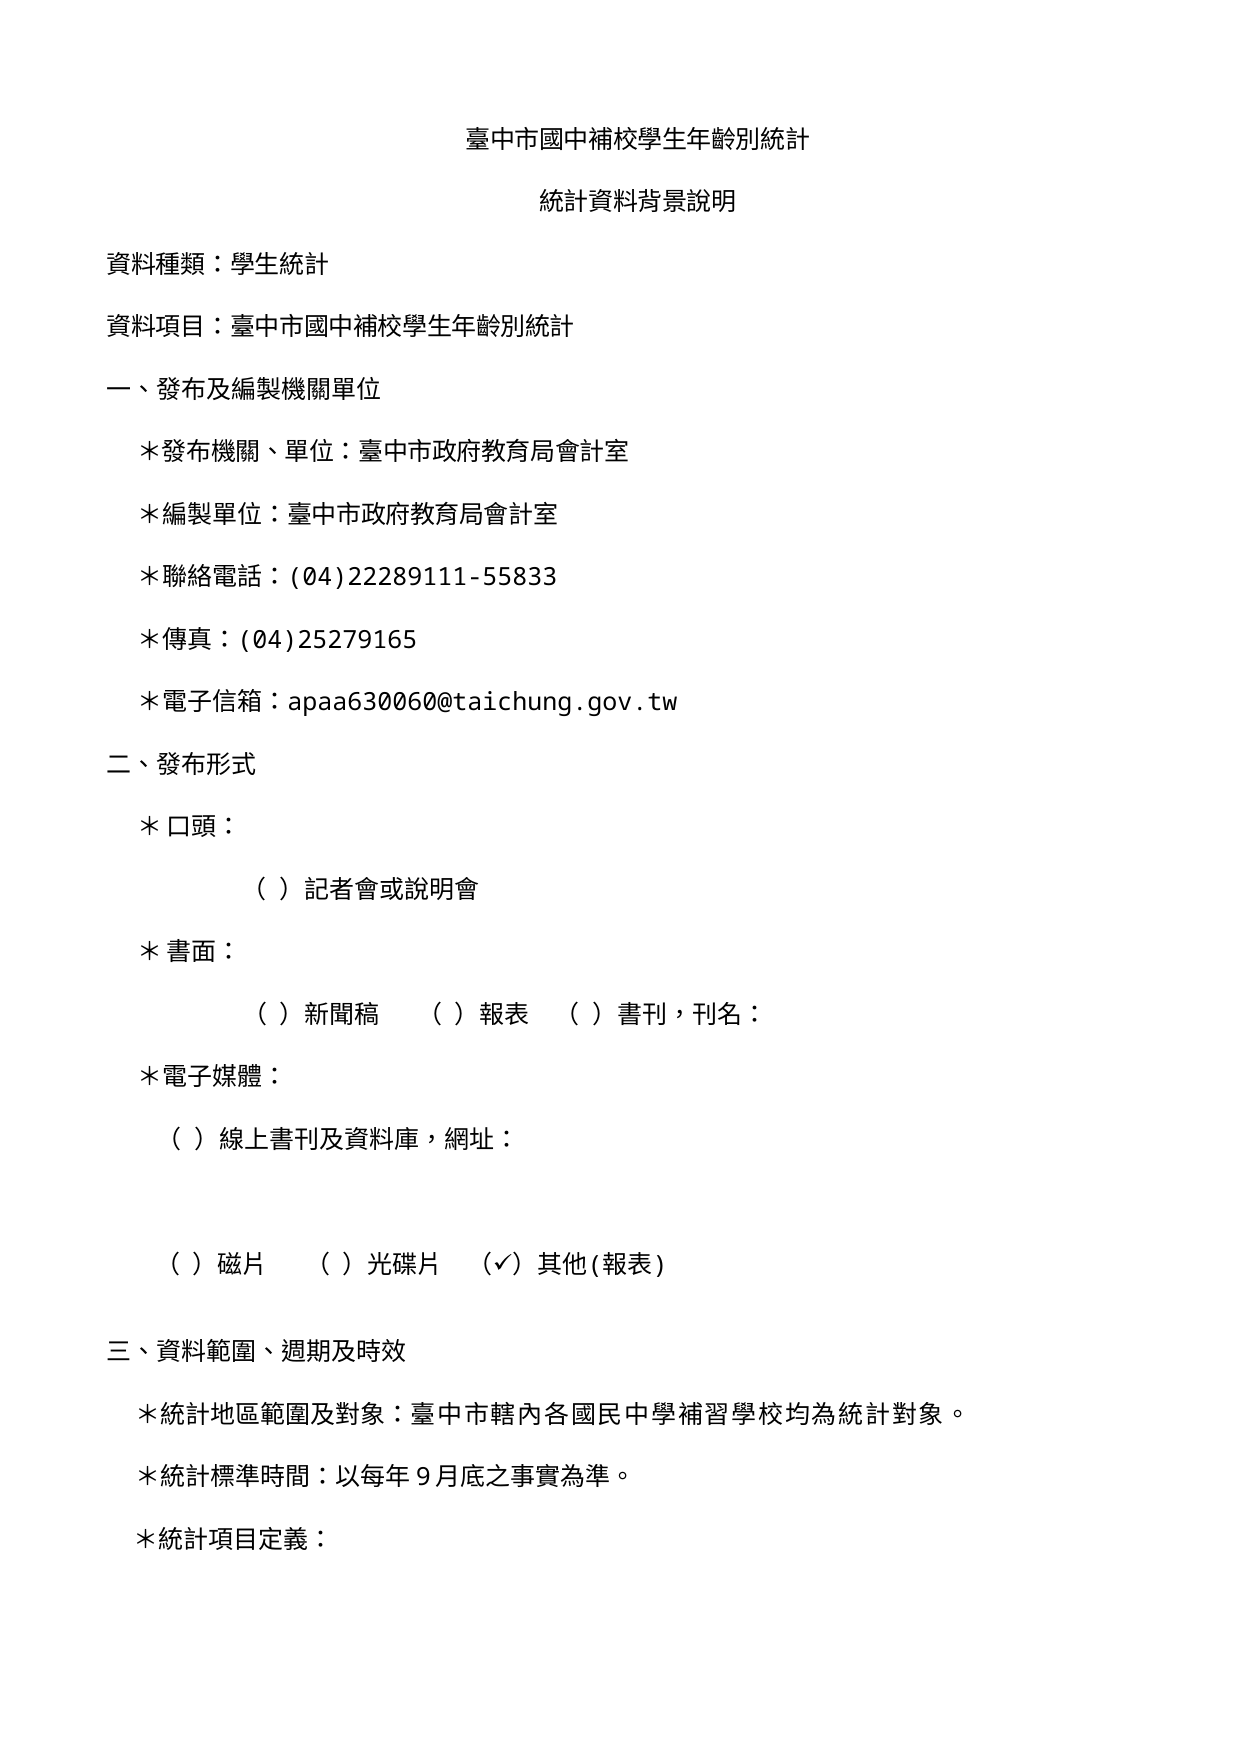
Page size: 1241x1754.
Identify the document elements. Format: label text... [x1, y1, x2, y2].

text ＊傳真：(04)25279165 [137, 596, 1169, 658]
text 一、發布及編製機關單位 [106, 346, 1169, 408]
text ＊統計標準時間：以每年9月底之事實為準。 [136, 1433, 1169, 1496]
text 二、發布形式 [106, 721, 1169, 783]
text （ ）線上書刊及資料庫，網址： [106, 1096, 1203, 1158]
text （ ）新聞稿 （ ）報表 （ ）書刊，刊名： [137, 971, 1169, 1033]
text ＊發布機關、單位：臺中市政府教育局會計室 [137, 408, 1169, 471]
text ＊電子信箱：apaa630060@taichung.gov.tw [137, 658, 1169, 721]
text （ ）記者會或說明會 [106, 846, 1169, 908]
list 書面： [137, 908, 1169, 971]
text 三、資料範圍、週期及時效 [106, 1308, 1169, 1371]
text 資料項目：臺中市國中補校學生年齡別統計 [106, 283, 1169, 346]
text ＊電子媒體： [137, 1033, 1169, 1096]
text ＊統計項目定義： [133, 1496, 1169, 1558]
list 口頭： [137, 783, 1169, 846]
text 資料種類：學生統計 [106, 221, 1169, 283]
text ＊統計地區範圍及對象：臺中市轄內各國民中學補習學校均為統計對象。 [136, 1371, 1169, 1433]
text 臺中市國中補校學生年齡別統計 [106, 96, 1169, 158]
text ＊聯絡電話：(04)22289111-55833 [137, 533, 1169, 596]
text 統計資料背景說明 [106, 158, 1169, 221]
text （ ）磁片 （ ）光碟片 （）其他(報表) [106, 1221, 1203, 1283]
text ＊編製單位：臺中市政府教育局會計室 [137, 471, 1169, 533]
